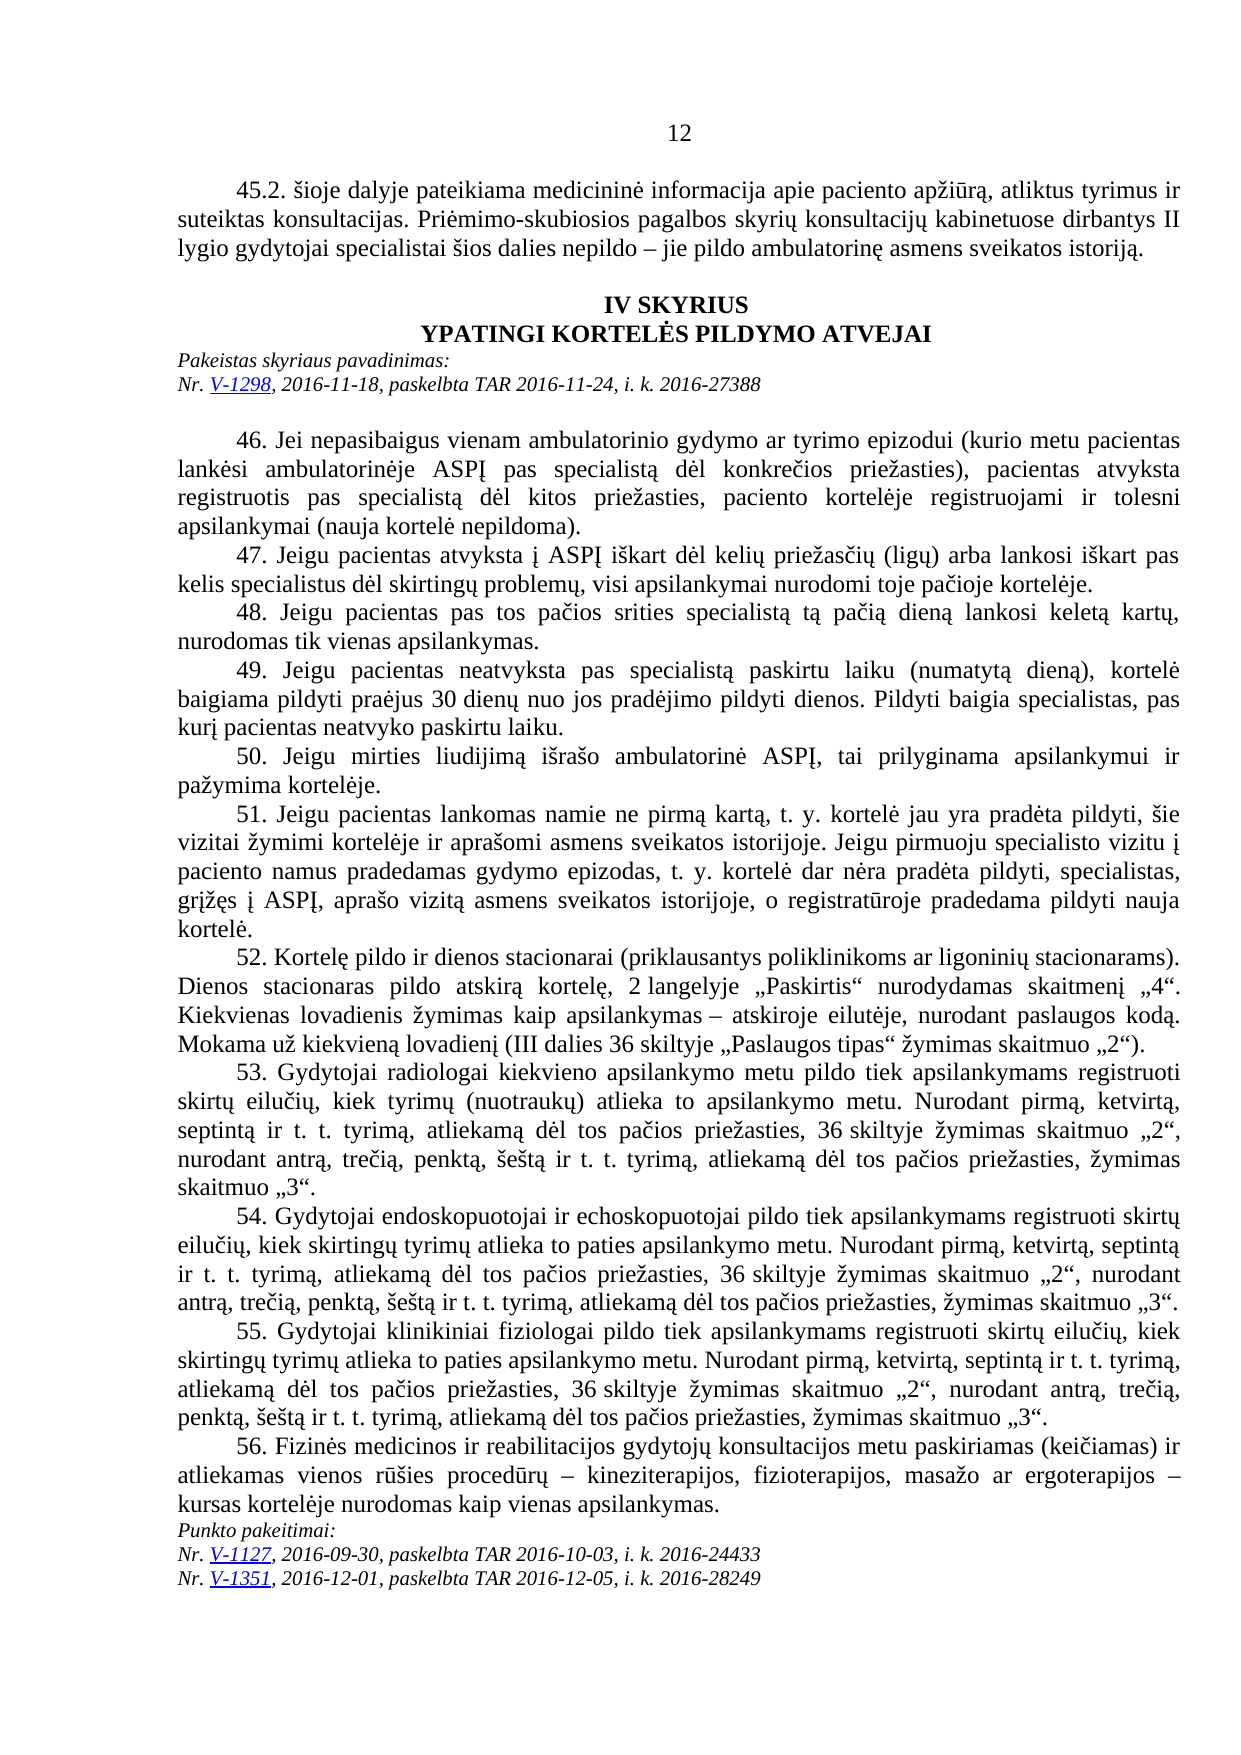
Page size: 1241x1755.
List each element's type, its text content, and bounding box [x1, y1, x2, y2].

text 47. Jeigu pacientas atvyksta į ASPĮ iškart dėl kelių priežasčių (ligų) arba lankosi iškart pas kelis specialistus dėl skirtingų problemų, visi apsilankymai nurodomi toje pačioje kortelėje. [177, 540, 1181, 597]
text 54. Gydytojai endoskopuotojai ir echoskopuotojai pildo tiek apsilankymams registruoti skirtų eilučių, kiek skirtingų tyrimų atlieka to paties apsilankymo metu. Nurodant pirmą, ketvirtą, septintą ir t. t. tyrimą, atliekamą dėl tos pačios priežasties, 36 skiltyje žymimas skaitmuo „2“, nurodant antrą, trečią, penktą, šeštą ir t. t. tyrimą, atliekamą dėl tos pačios priežasties, žymimas skaitmuo „3“. [177, 1201, 1181, 1316]
text 45.2. šioje dalyje pateikiama medicininė informacija apie paciento apžiūrą, atliktus tyrimus ir suteiktas konsultacijas. Priėmimo-skubiosios pagalbos skyrių konsultacijų kabinetuose dirbantys II lygio gydytojai specialistai šios dalies nepildo – jie pildo ambulatorinę asmens sveikatos istoriją. [177, 176, 1181, 262]
text Punkto pakeitimai: [177, 1517, 1181, 1542]
text Nr. V-1127, 2016-09-30, paskelbta TAR 2016-10-03, i. k. 2016-24433 [177, 1542, 1181, 1566]
text Pakeistas skyriaus pavadinimas: [177, 348, 1181, 372]
text 52. Kortelę pildo ir dienos stacionarai (priklausantys poliklinikoms ar ligoninių stacionarams). Dienos stacionaras pildo atskirą kortelę, 2 langelyje „Paskirtis“ nurodydamas skaitmenį „4“. Kiekvienas lovadienis žymimas kaip apsilankymas – atskiroje eilutėje, nurodant paslaugos kodą. Mokama už kiekvieną lovadienį (III dalies 36 skiltyje „Paslaugos tipas“ žymimas skaitmuo „2“). [177, 942, 1181, 1057]
text 55. Gydytojai klinikiniai fiziologai pildo tiek apsilankymams registruoti skirtų eilučių, kiek skirtingų tyrimų atlieka to paties apsilankymo metu. Nurodant pirmą, ketvirtą, septintą ir t. t. tyrimą, atliekamą dėl tos pačios priežasties, 36 skiltyje žymimas skaitmuo „2“, nurodant antrą, trečią, penktą, šeštą ir t. t. tyrimą, atliekamą dėl tos pačios priežasties, žymimas skaitmuo „3“. [177, 1316, 1181, 1431]
text IV SKYRIUS YPATINGI KORTELĖS PILDYMO ATVEJAI [177, 291, 1181, 348]
text 48. Jeigu pacientas pas tos pačios srities specialistą tą pačią dieną lankosi keletą kartų, nurodomas tik vienas apsilankymas. [177, 597, 1181, 655]
text Nr. V-1298, 2016-11-18, paskelbta TAR 2016-11-24, i. k. 2016-27388 [177, 372, 1181, 396]
text 46. Jei nepasibaigus vienam ambulatorinio gydymo ar tyrimo epizodui (kurio metu pacientas lankėsi ambulatorinėje ASPĮ pas specialistą dėl konkrečios priežasties), pacientas atvyksta registruotis pas specialistą dėl kitos priežasties, paciento kortelėje registruojami ir tolesni apsilankymai (nauja kortelė nepildoma). [177, 425, 1181, 540]
text 49. Jeigu pacientas neatvyksta pas specialistą paskirtu laiku (numatytą dieną), kortelė baigiama pildyti praėjus 30 dienų nuo jos pradėjimo pildyti dienos. Pildyti baigia specialistas, pas kurį pacientas neatvyko paskirtu laiku. [177, 655, 1181, 741]
text Nr. V-1351, 2016-12-01, paskelbta TAR 2016-12-05, i. k. 2016-28249 [177, 1566, 1181, 1590]
text 50. Jeigu mirties liudijimą išrašo ambulatorinė ASPĮ, tai prilyginama apsilankymui ir pažymima kortelėje. [177, 741, 1181, 799]
text 53. Gydytojai radiologai kiekvieno apsilankymo metu pildo tiek apsilankymams registruoti skirtų eilučių, kiek tyrimų (nuotraukų) atlieka to apsilankymo metu. Nurodant pirmą, ketvirtą, septintą ir t. t. tyrimą, atliekamą dėl tos pačios priežasties, 36 skiltyje žymimas skaitmuo „2“, nurodant antrą, trečią, penktą, šeštą ir t. t. tyrimą, atliekamą dėl tos pačios priežasties, žymimas skaitmuo „3“. [177, 1057, 1181, 1201]
text 56. Fizinės medicinos ir reabilitacijos gydytojų konsultacijos metu paskiriamas (keičiamas) ir atliekamas vienos rūšies procedūrų – kineziterapijos, fizioterapijos, masažo ar ergoterapijos – kursas kortelėje nurodomas kaip vienas apsilankymas. [177, 1431, 1181, 1517]
text 51. Jeigu pacientas lankomas namie ne pirmą kartą, t. y. kortelė jau yra pradėta pildyti, šie vizitai žymimi kortelėje ir aprašomi asmens sveikatos istorijoje. Jeigu pirmuoju specialisto vizitu į paciento namus pradedamas gydymo epizodas, t. y. kortelė dar nėra pradėta pildyti, specialistas, grįžęs į ASPĮ, aprašo vizitą asmens sveikatos istorijoje, o registratūroje pradedama pildyti nauja kortelė. [177, 799, 1181, 942]
